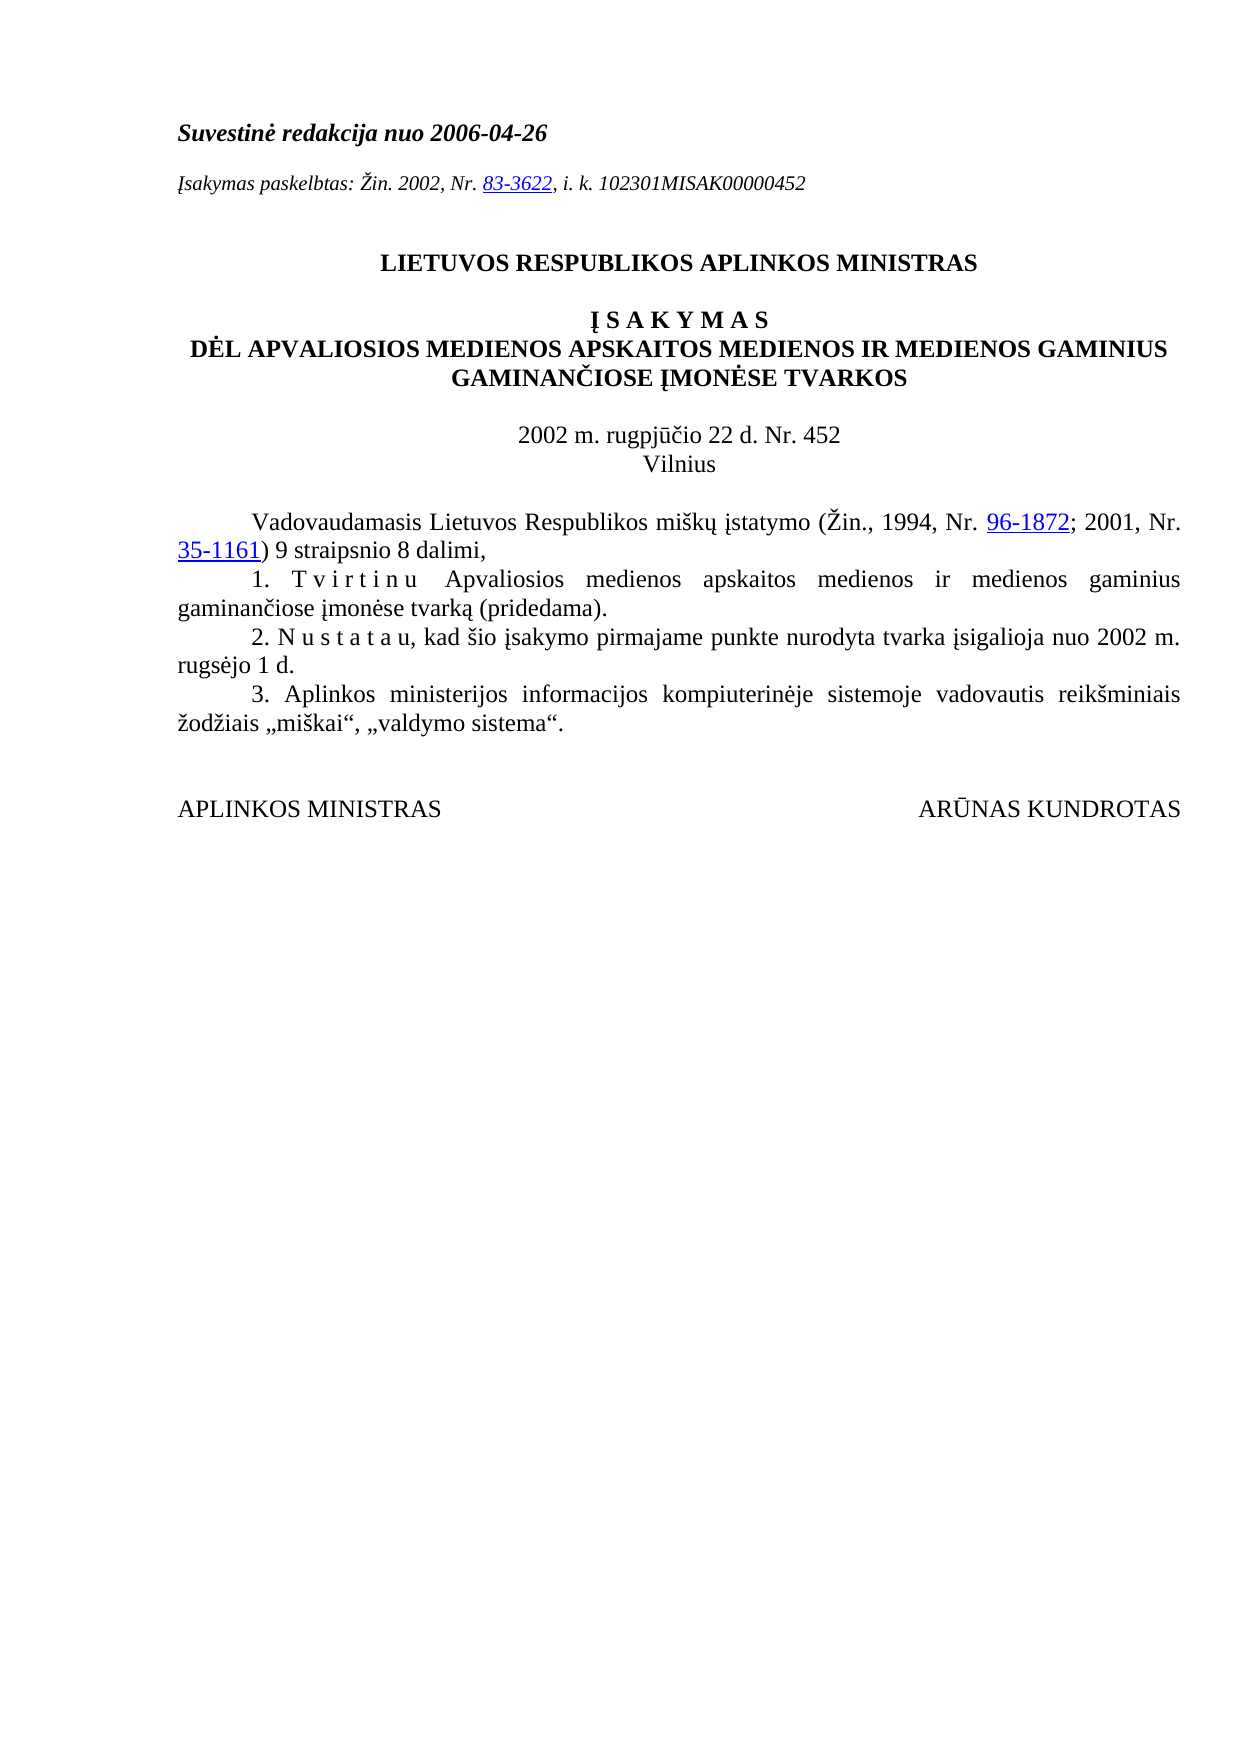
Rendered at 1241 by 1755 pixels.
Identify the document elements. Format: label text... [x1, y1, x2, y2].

text 1. Tvirtinu Apvaliosios medienos apskaitos medienos ir medienos gaminius gaminančiose įmonėse tvarką (pridedama). [177, 564, 1181, 622]
text Aplinkos Ministras Arūnas Kundrotas [177, 794, 1181, 823]
text Į S A K Y M A S [177, 305, 1181, 334]
text Vilnius [177, 449, 1181, 478]
text Vadovaudamasis Lietuvos Respublikos miškų įstatymo (Žin., 1994, Nr. 96-1872; 2001, Nr. 35-1161) 9 straipsnio 8 dalimi, [177, 507, 1181, 564]
text Įsakymas paskelbtas: Žin. 2002, Nr. 83-3622, i. k. 102301MISAK00000452 [177, 171, 1181, 195]
text 2. Nustatau, kad šio įsakymo pirmajame punkte nurodyta tvarka įsigalioja nuo 2002 m. rugsėjo 1 d. [177, 622, 1181, 679]
text LIETUVOS RESPUBLIKOS APLINKOS MINISTRAS [177, 248, 1181, 277]
text Suvestinė redakcija nuo 2006-04-26 [177, 118, 1181, 147]
text 3. Aplinkos ministerijos informacijos kompiuterinėje sistemoje vadovautis reikšminiais žodžiais „miškai“, „valdymo sistema“. [177, 679, 1181, 737]
text DĖL APVALIOSIOS MEDIENOS APSKAITOS MEDIENOS IR MEDIENOS GAMINIUS GAMINANČIOSE ĮMONĖSE TVARKOS [177, 334, 1181, 392]
text 2002 m. rugpjūčio 22 d. Nr. 452 [177, 420, 1181, 449]
